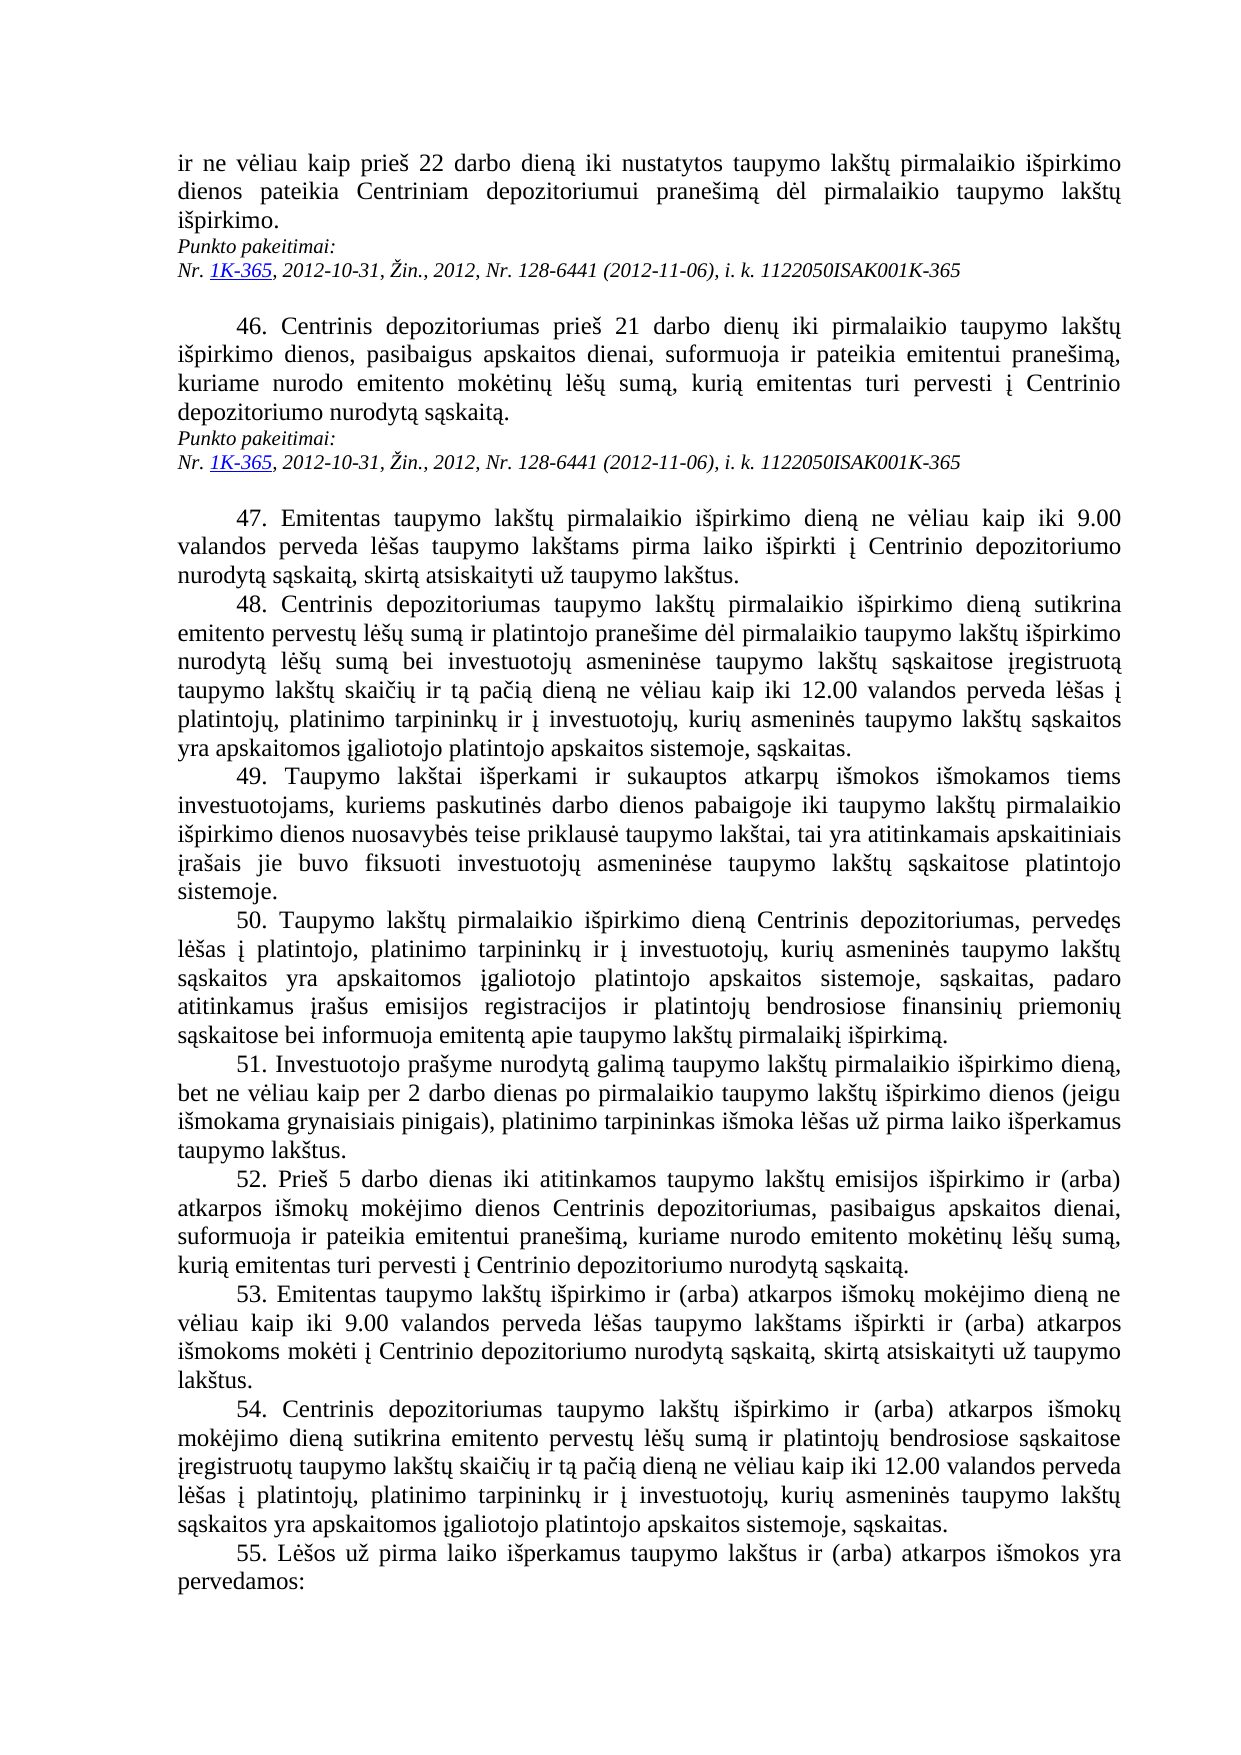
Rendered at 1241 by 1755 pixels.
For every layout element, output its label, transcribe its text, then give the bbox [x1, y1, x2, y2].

text 50. Taupymo lakštų pirmalaikio išpirkimo dieną Centrinis depozitoriumas, pervedęs lėšas į platintojo, platinimo tarpininkų ir į investuotojų, kurių asmeninės taupymo lakštų sąskaitos yra apskaitomos įgaliotojo platintojo apskaitos sistemoje, sąskaitas, padaro atitinkamus įrašus emisijos registracijos ir platintojų bendrosiose finansinių priemonių sąskaitose bei informuoja emitentą apie taupymo lakštų pirmalaikį išpirkimą. [177, 905, 1122, 1049]
text Nr. 1K-365, 2012-10-31, Žin., 2012, Nr. 128-6441 (2012-11-06), i. k. 1122050ISAK001K-365 [177, 258, 1122, 282]
text 53. Emitentas taupymo lakštų išpirkimo ir (arba) atkarpos išmokų mokėjimo dieną ne vėliau kaip iki 9.00 valandos perveda lėšas taupymo lakštams išpirkti ir (arba) atkarpos išmokoms mokėti į Centrinio depozitoriumo nurodytą sąskaitą, skirtą atsiskaityti už taupymo lakštus. [177, 1279, 1122, 1394]
text Punkto pakeitimai: [177, 426, 1122, 450]
text ir ne vėliau kaip prieš 22 darbo dieną iki nustatytos taupymo lakštų pirmalaikio išpirkimo dienos pateikia Centriniam depozitoriumui pranešimą dėl pirmalaikio taupymo lakštų išpirkimo. [177, 148, 1122, 234]
text Punkto pakeitimai: [177, 234, 1122, 258]
text Nr. 1K-365, 2012-10-31, Žin., 2012, Nr. 128-6441 (2012-11-06), i. k. 1122050ISAK001K-365 [177, 450, 1122, 474]
text 48. Centrinis depozitoriumas taupymo lakštų pirmalaikio išpirkimo dieną sutikrina emitento pervestų lėšų sumą ir platintojo pranešime dėl pirmalaikio taupymo lakštų išpirkimo nurodytą lėšų sumą bei investuotojų asmeninėse taupymo lakštų sąskaitose įregistruotą taupymo lakštų skaičių ir tą pačią dieną ne vėliau kaip iki 12.00 valandos perveda lėšas į platintojų, platinimo tarpininkų ir į investuotojų, kurių asmeninės taupymo lakštų sąskaitos yra apskaitomos įgaliotojo platintojo apskaitos sistemoje, sąskaitas. [177, 589, 1122, 761]
text 55. Lėšos už pirma laiko išperkamus taupymo lakštus ir (arba) atkarpos išmokos yra pervedamos: [177, 1538, 1122, 1595]
text 54. Centrinis depozitoriumas taupymo lakštų išpirkimo ir (arba) atkarpos išmokų mokėjimo dieną sutikrina emitento pervestų lėšų sumą ir platintojų bendrosiose sąskaitose įregistruotų taupymo lakštų skaičių ir tą pačią dieną ne vėliau kaip iki 12.00 valandos perveda lėšas į platintojų, platinimo tarpininkų ir į investuotojų, kurių asmeninės taupymo lakštų sąskaitos yra apskaitomos įgaliotojo platintojo apskaitos sistemoje, sąskaitas. [177, 1394, 1122, 1538]
text 52. Prieš 5 darbo dienas iki atitinkamos taupymo lakštų emisijos išpirkimo ir (arba) atkarpos išmokų mokėjimo dienos Centrinis depozitoriumas, pasibaigus apskaitos dienai, suformuoja ir pateikia emitentui pranešimą, kuriame nurodo emitento mokėtinų lėšų sumą, kurią emitentas turi pervesti į Centrinio depozitoriumo nurodytą sąskaitą. [177, 1164, 1122, 1279]
text 47. Emitentas taupymo lakštų pirmalaikio išpirkimo dieną ne vėliau kaip iki 9.00 valandos perveda lėšas taupymo lakštams pirma laiko išpirkti į Centrinio depozitoriumo nurodytą sąskaitą, skirtą atsiskaityti už taupymo lakštus. [177, 503, 1122, 589]
text 46. Centrinis depozitoriumas prieš 21 darbo dienų iki pirmalaikio taupymo lakštų išpirkimo dienos, pasibaigus apskaitos dienai, suformuoja ir pateikia emitentui pranešimą, kuriame nurodo emitento mokėtinų lėšų sumą, kurią emitentas turi pervesti į Centrinio depozitoriumo nurodytą sąskaitą. [177, 311, 1122, 426]
text 49. Taupymo lakštai išperkami ir sukauptos atkarpų išmokos išmokamos tiems investuotojams, kuriems paskutinės darbo dienos pabaigoje iki taupymo lakštų pirmalaikio išpirkimo dienos nuosavybės teise priklausė taupymo lakštai, tai yra atitinkamais apskaitiniais įrašais jie buvo fiksuoti investuotojų asmeninėse taupymo lakštų sąskaitose platintojo sistemoje. [177, 761, 1122, 905]
text 51. Investuotojo prašyme nurodytą galimą taupymo lakštų pirmalaikio išpirkimo dieną, bet ne vėliau kaip per 2 darbo dienas po pirmalaikio taupymo lakštų išpirkimo dienos (jeigu išmokama grynaisiais pinigais), platinimo tarpininkas išmoka lėšas už pirma laiko išperkamus taupymo lakštus. [177, 1049, 1122, 1164]
